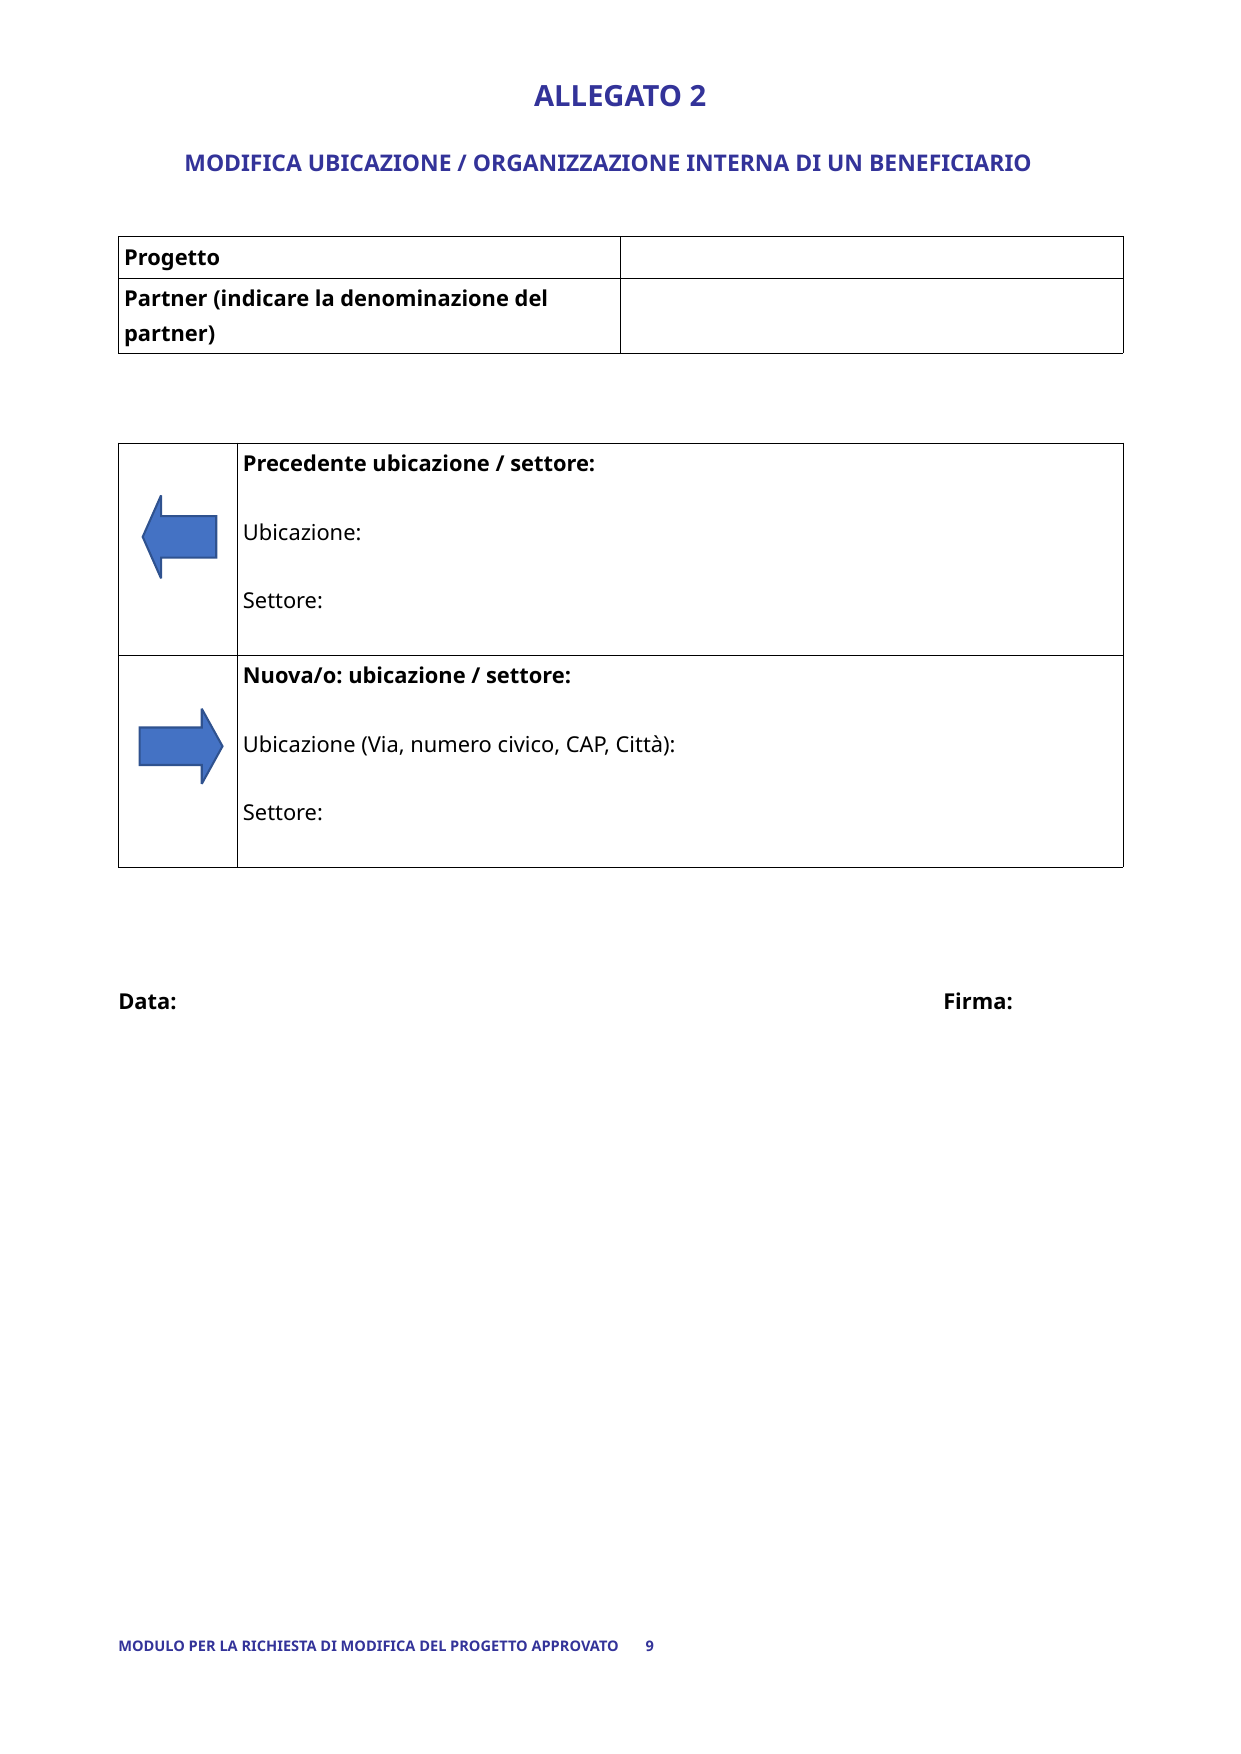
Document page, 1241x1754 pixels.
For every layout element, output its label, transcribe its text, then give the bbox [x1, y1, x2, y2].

table_cell Partner (indicare la denominazione del partner) [119, 279, 620, 353]
table_cell [621, 279, 1123, 353]
text Data: Firma: [118, 986, 1122, 1016]
table_cell Nuova/o: ubicazione / settore: Ubicazione (Via, numero civico, CAP, Città): Settore: [238, 656, 1123, 867]
text MODIFICA UBICAZIONE / ORGANIZZAZIONE INTERNA DI UN BENEFICIARIO [118, 147, 1122, 178]
text ALLEGATO 2 [118, 75, 1122, 115]
table_header [119, 444, 237, 655]
table_header [621, 237, 1123, 277]
table_cell [119, 656, 237, 867]
table_header Progetto [119, 237, 620, 277]
table_header Precedente ubicazione / settore: Ubicazione: Settore: [238, 444, 1123, 655]
